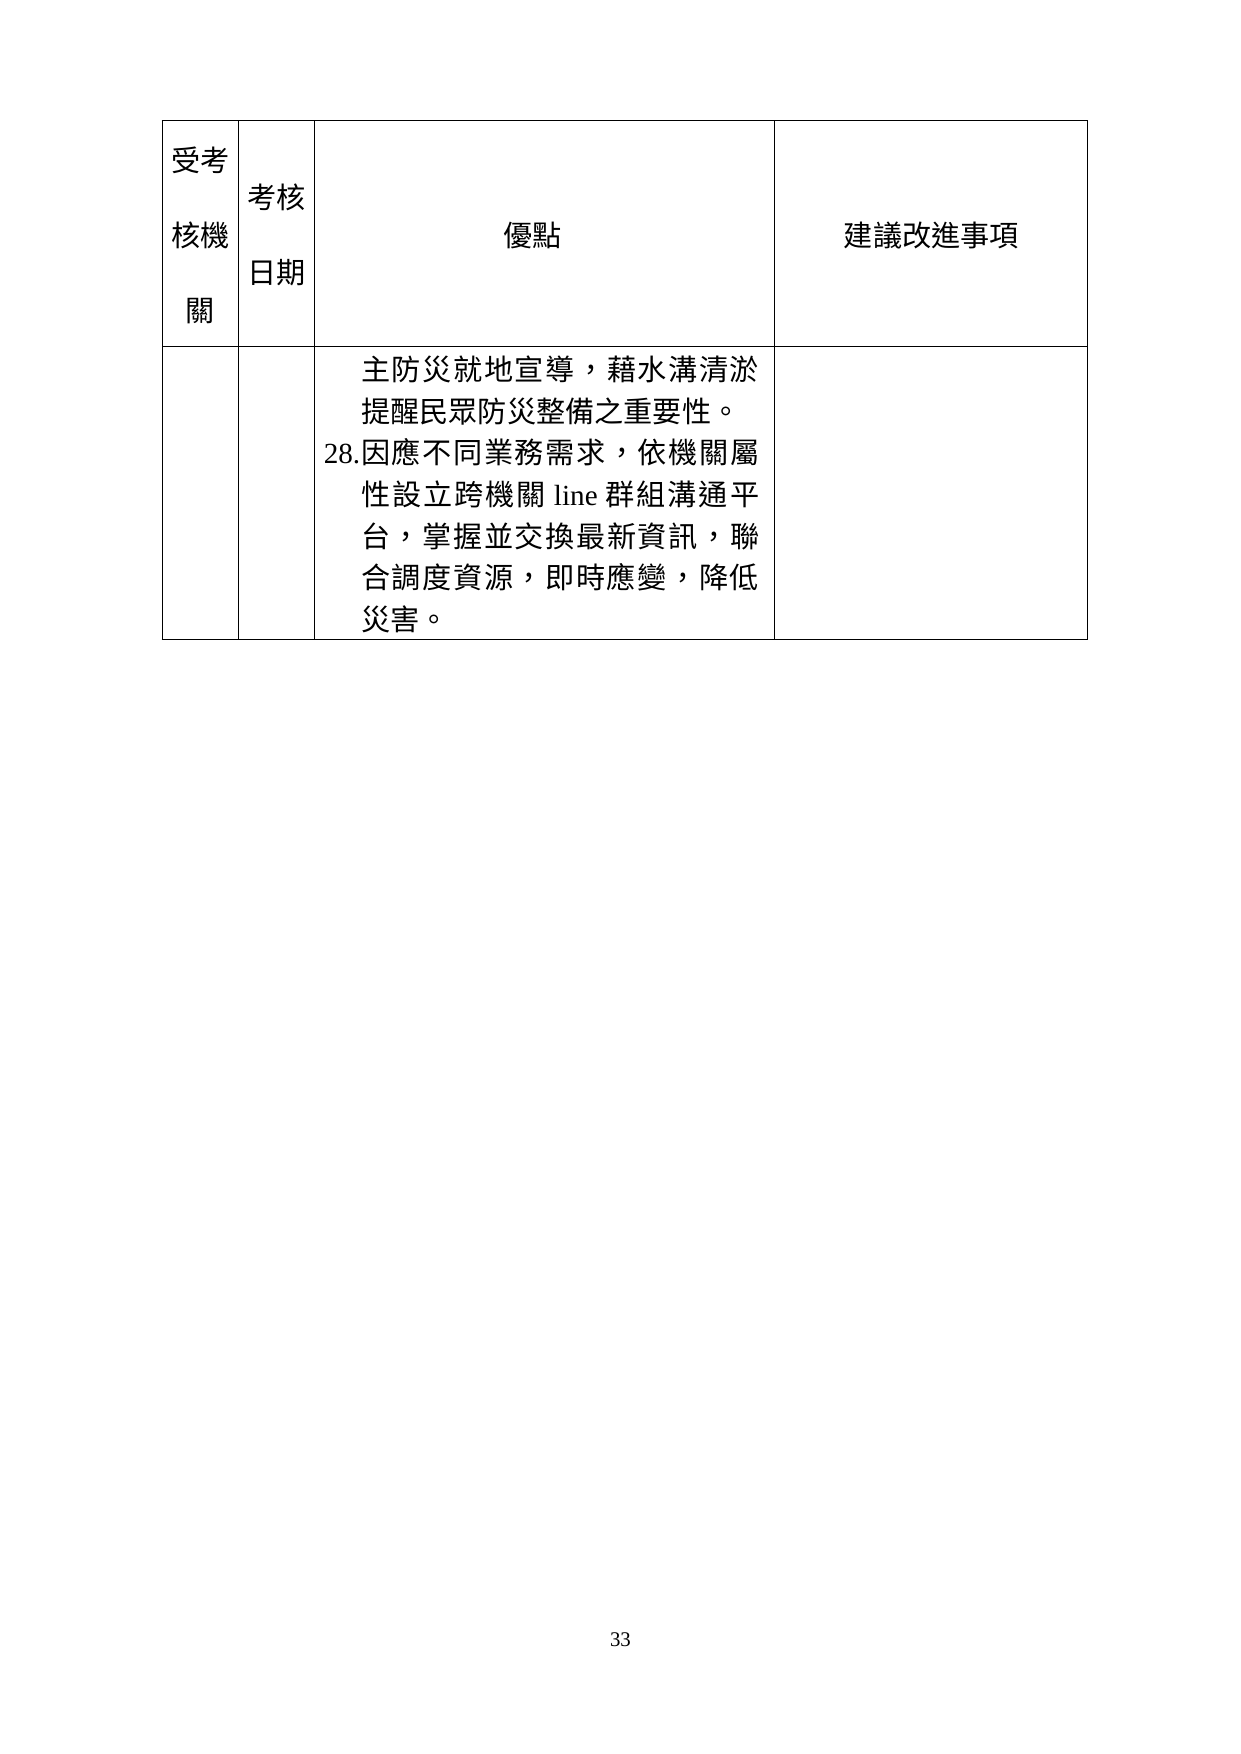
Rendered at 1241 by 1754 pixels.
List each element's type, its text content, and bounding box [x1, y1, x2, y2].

table_cell [239, 347, 314, 639]
table_header 受考核機關 [163, 121, 238, 346]
table_cell [163, 347, 238, 639]
table_header 考核日期 [239, 121, 314, 346]
table_header 優點 [315, 121, 774, 346]
table_header 建議改進事項 [775, 121, 1087, 346]
table_cell [775, 347, 1087, 639]
table_cell 主動參與第2屆政府服務獎評獎，全面檢視為民服務措施，精進服務作為。 辦理「單一窗口」、「服務創新與設計」及「有禮真好-櫃台接待與電話接聽禮儀」等訓練，加強同仁服務意識及友善性。 積極辦理相關業務訓練並鼓勵同仁取得證照及學習新興專業技術(如物聯網、UAV空拍…等)。 進行洽公區環境改善工程，優(美)化洽公環境提升民眾洽公舒適度，且降低服務櫃台高度，以專責人力提供單一窗口服務。 完成訂定所有申辦業務之作業辦法、流程圖及表單共37項且公開於全球資訊網。 持續藉由與首長有約、主管會議、工作檢討會議、課務會議及提升服務效能考核會議等，檢討改善作業流程，經進服務作為。 107年建置土地行動查報與建物現地查詢系統、開發可以用悠遊卡繳費、開辦使用分區證明書即到即發服務、汙水審查作業由28天減至20天內完成、簡化環境教育申請核定時程從5天降至1天並依課程回饋意見，滾動式檢討改進教材內容等。 提供線上申請三處汙水處理廠參訪及環境教育課程，方便於民眾申辦。 改善環境教育場所空間，規劃設置互動式電視牆及沉浸式體驗廊道，讓民眾可結合科技體驗多樣化環教課程，並以綠建築概念復建生態池。 環境教育引入720度環景虛擬實境(VR)探索體驗，結合社區民眾、非政府組織等團隊協力擴大環教能量，獲環保署評鑑為優異。 107年成立環境教育推動小組，持續精進優化環教課程，並接受新北市政府環保局造訪進行標竿學習。 透過工作假期及志願服務方式辦理環境教育系列活動，規劃豐富多元之流域學習課程。 連結全球資訊網首頁即跳出「為民服務快速選單」，提供與民眾最相關之業務選項資訊，方便民眾查詢。 全網站符合RWD，因應不同的載具設備，都能輕鬆瀏覽網站內容。 網站設置便民服務與主動公開資訊專區，方便民眾查詢使用。 抽查網站（頁）資訊內容及連結抽測正確件數達14件以上。 「建築管理e櫃台」服務，民眾於線上申請後並備妥應備資料，即可於1小時內快速取件。 每周定期至公所下鄉服務，提供分區證明即掛即發服務。 提供民眾汙水下水道即報即通免費服務，協助排除屋外管阻塞及疏通屋內管，且於民眾通報後24小時內完成，107年截至9月底共完成34件。 主動詢問並協助依法規增設露營區周遭未納汙水處理設施。 運用物聯網(IoT)科技，以低功耗廣域網路為基礎，監測保育工程現地，全面蒐集現場資訊進行大數據分析，建立警戒與行動管理值，並提供各項監測設備相關資訊查詢。 利用衛星監測、路口監視系統，車牌辨識系統、空拍機等設備，智慧巡查全方位守護大臺北水資源。 透過「好水源來有您」臉書粉絲團及APP，軟性宣導施政成果、活動並與民眾互動，107年8月辦理「源來在這裡」抽獎活動，共有1,448人參加，粉絲團人數達4,170人；另APP下載量亦達6,501人次。 結合水源保育，輔導綠水生態產業，設置5處示範場址，並提供產業加值與行銷，推廣地方觀光及增加地方收入。 積極辦理水資源保育宣導活動，例如配合全民合作園遊會設主題活動攤位、水源小尖兵培訓營及到校宣導等，推廣愛水、護水、惜水等永續水資源理念。 全面落實轄區工程生態檢核機制，與社區民眾及生態專業人員形成伙伴關係共同參與工程，降低工程對環境的負面影響，並建立生態資料庫，回饋為環境教育素材，107年共完成39處工程生態檢核，並辦理轄區生態檢覈成果宣導活動。 辦理4場次里長防汛演練暨自主防災就地宣導，藉水溝清淤提醒民眾防災整備之重要性。 因應不同業務需求，依機關屬性設立跨機關line群組溝通平台，掌握並交換最新資訊，聯合調度資源，即時應變，降低災害。 [315, 347, 774, 639]
